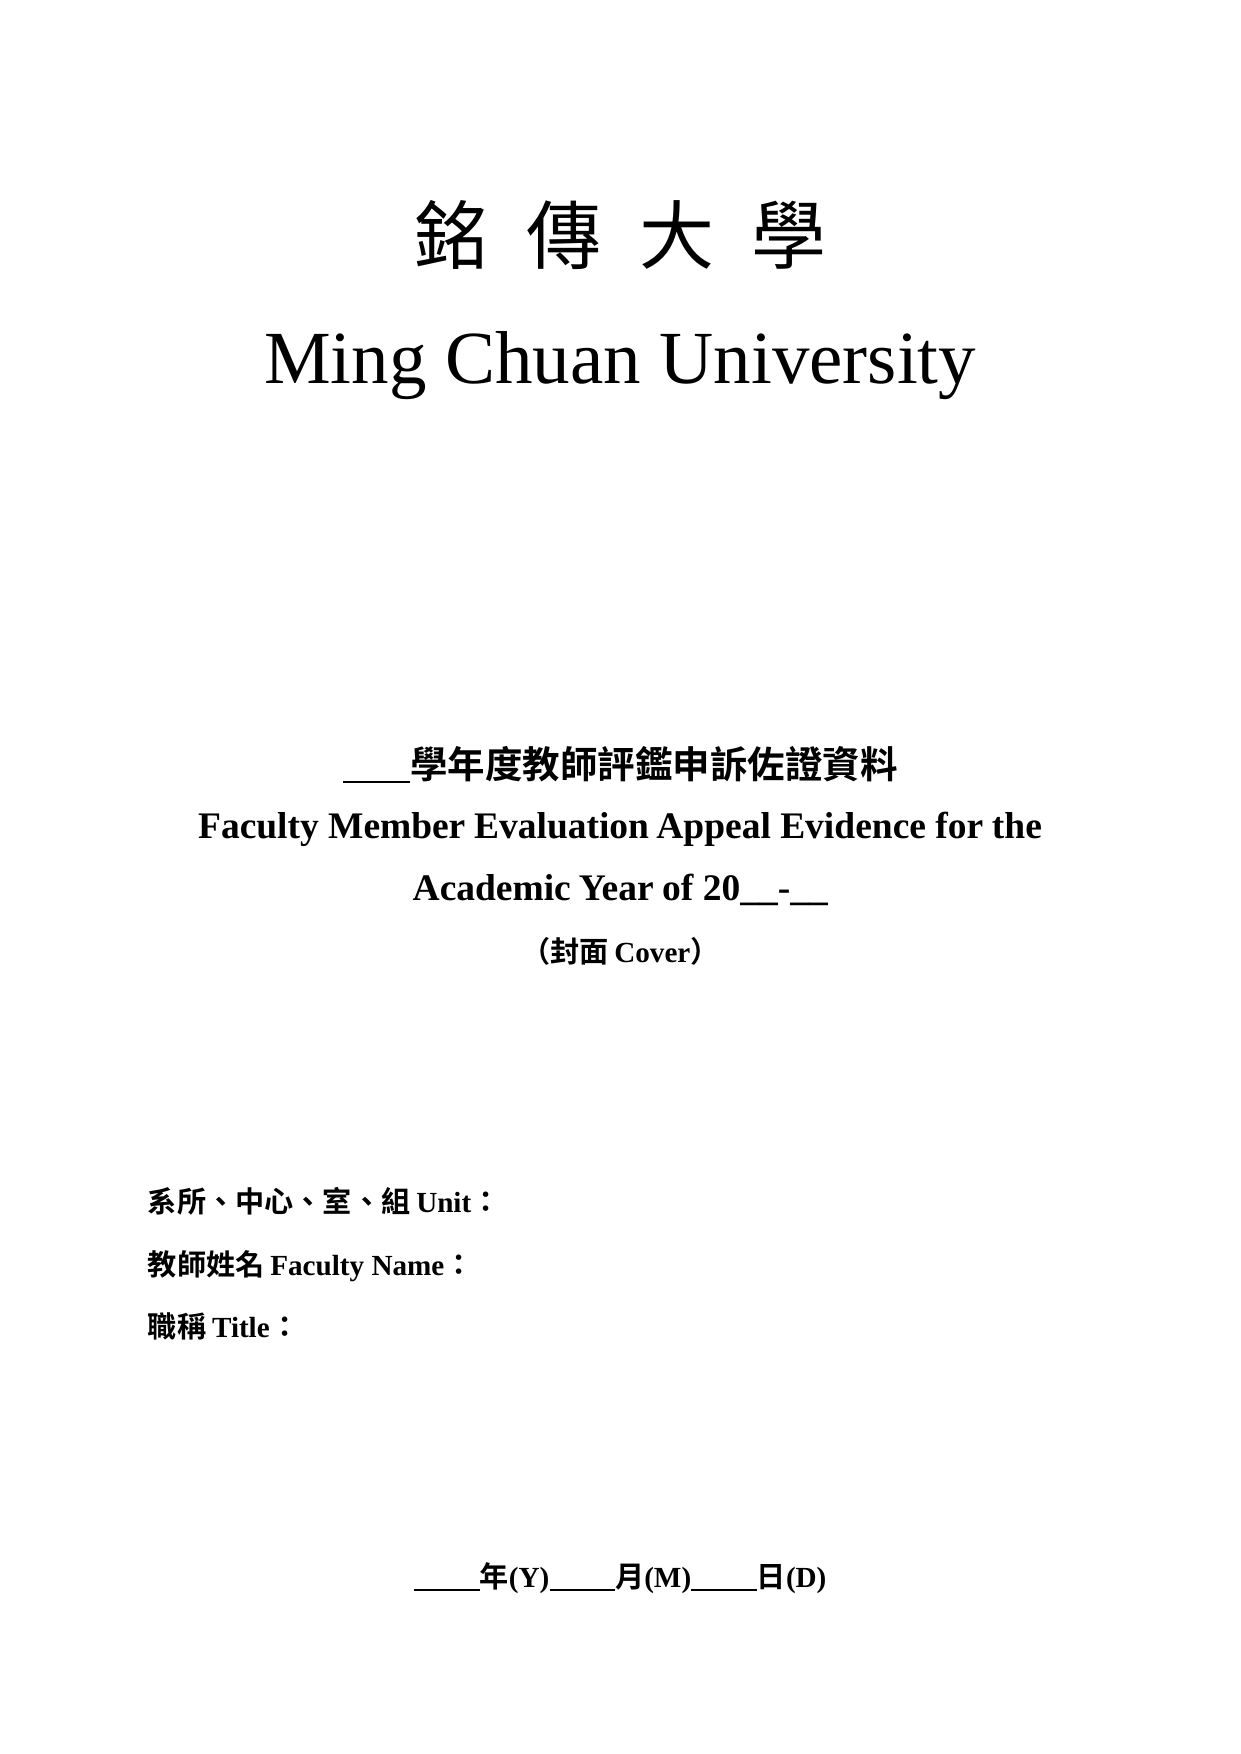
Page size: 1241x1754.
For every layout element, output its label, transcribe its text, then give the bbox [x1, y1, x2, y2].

text 年(Y) 月(M) 日(D) [148, 1533, 1092, 1596]
text Faculty Member Evaluation Appeal Evidence for the Academic Year of 20__-__ [148, 783, 1092, 908]
text （封面Cover） [148, 908, 1092, 971]
text 系所、中心、室、組Unit： [148, 1158, 1092, 1221]
text 職稱Title： [148, 1283, 1092, 1346]
text Ming Chuan University [148, 283, 1092, 408]
text 銘 傳 大 學 [148, 158, 1092, 283]
text 學年度教師評鑑申訴佐證資料 [148, 721, 1092, 783]
text 教師姓名Faculty Name： [148, 1221, 1092, 1283]
